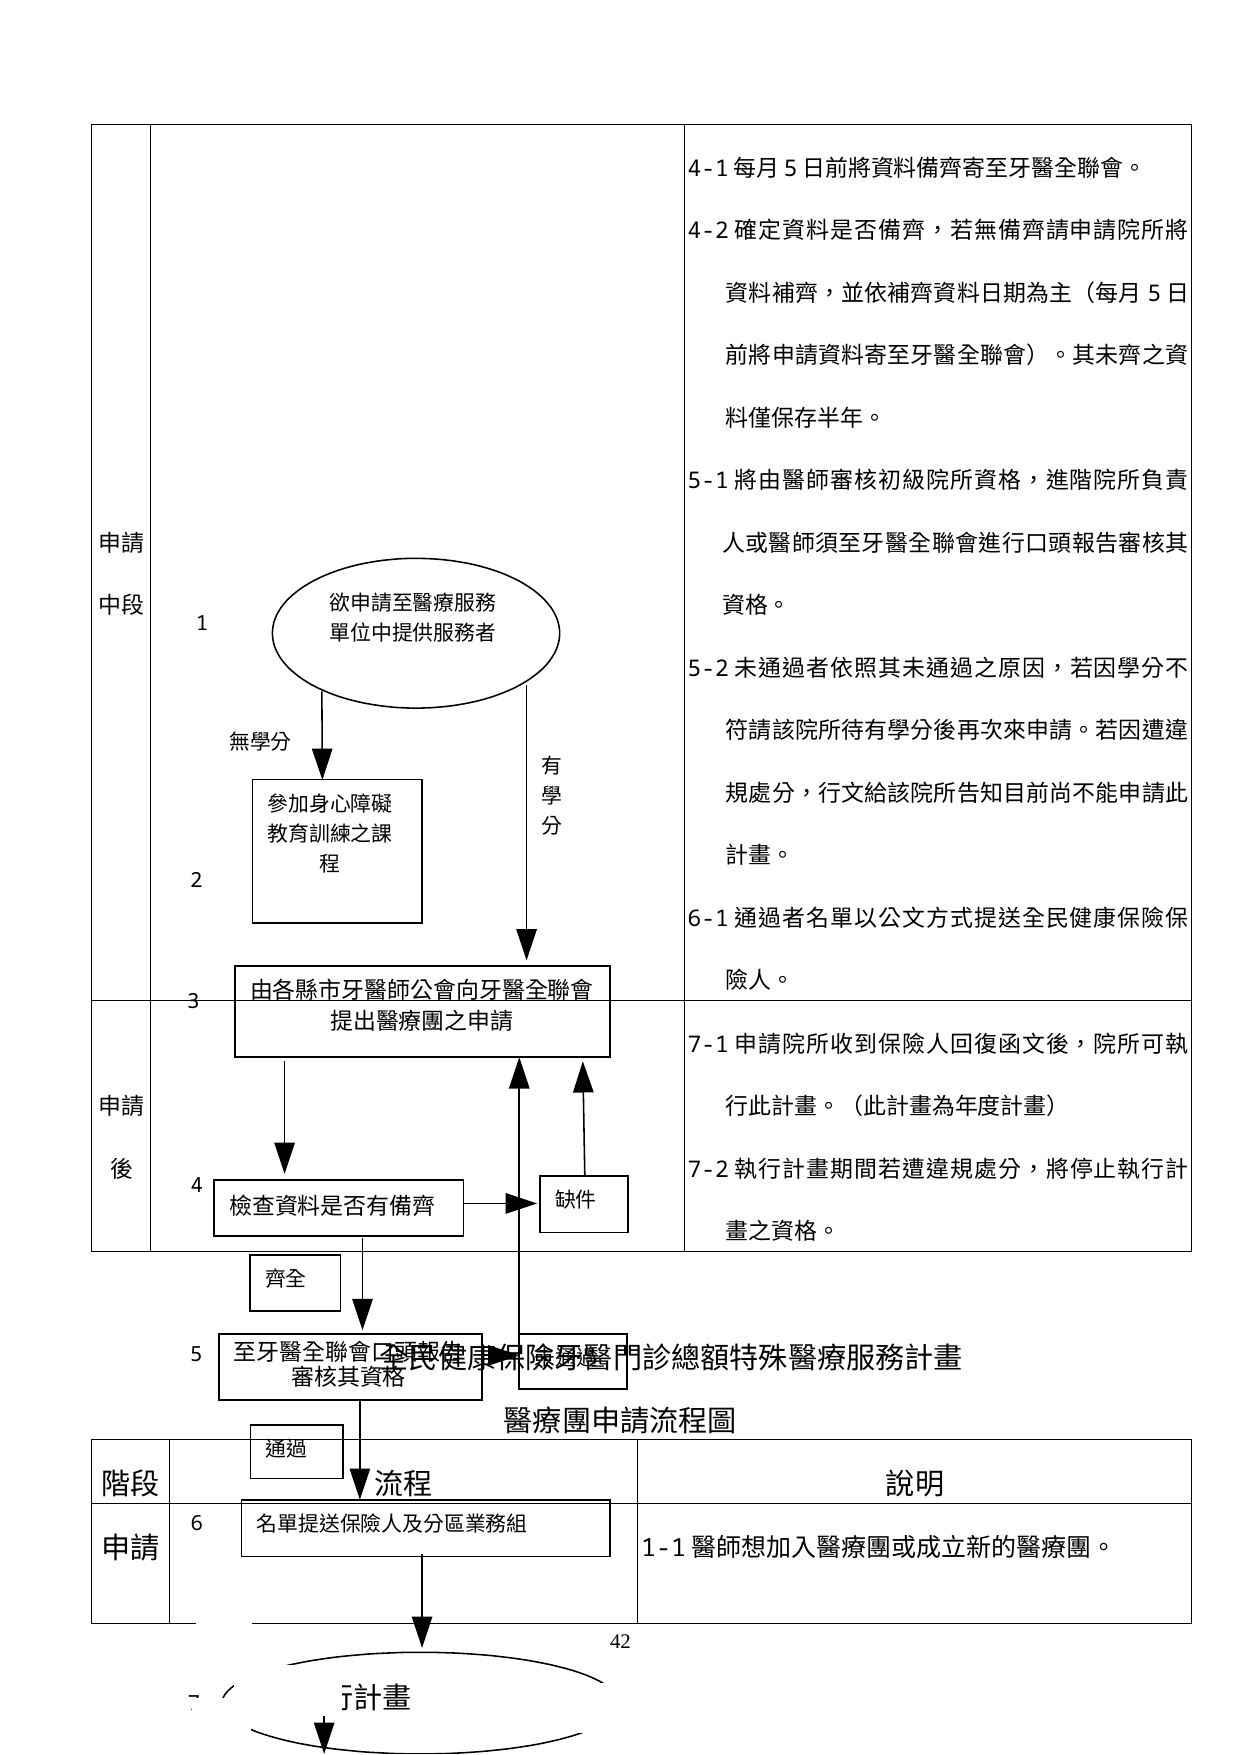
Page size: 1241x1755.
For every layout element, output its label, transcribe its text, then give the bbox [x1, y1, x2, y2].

table_cell [363, 1204, 518, 1251]
table_cell [192, 1665, 342, 1754]
text 醫療團申請流程圖 [361, 1377, 1152, 1439]
table_cell 申請後 [92, 1001, 150, 1251]
text 全民健康保險牙醫門診總額特殊醫療服務計畫 [520, 1314, 1152, 1377]
text 全民健康保險牙醫門診總額特殊醫療服務計畫 [89, 1314, 518, 1377]
text 醫療團申請流程圖 [89, 1377, 359, 1439]
table_header 階段 [92, 1440, 169, 1503]
table_cell [423, 1504, 637, 1623]
table_cell [507, 1683, 620, 1733]
table_cell 1-1醫師想加入醫療團或成立新的醫療團。 [638, 1504, 1191, 1623]
table_header 流程 [361, 1440, 637, 1503]
table_cell [151, 125, 684, 1000]
table_cell [151, 1001, 518, 1251]
table_cell 7-1申請院所收到保險人回復函文後，院所可執行此計畫。（此計畫為年度計畫） 7-2執行計畫期間若遭違規處分，將停止執行計畫之資格。 [685, 1001, 1191, 1251]
table_header 流程 [170, 1440, 359, 1503]
table_cell 申請 中段 [92, 125, 150, 1000]
table_header 說明 [638, 1440, 1191, 1503]
table_cell [520, 1001, 684, 1251]
text 全民健康保險牙醫門診總額特殊醫療服務計畫 [483, 1360, 518, 1377]
table_cell [170, 1504, 421, 1648]
table_cell 申請 [92, 1504, 169, 1623]
table_cell 4-1每月5日前將資料備齊寄至牙醫全聯會。 4-2確定資料是否備齊，若無備齊請申請院所將資料補齊，並依補齊資料日期為主（每月5日前將申請資料寄至牙醫全聯會）。其未齊之資料僅保存半年。 5-1將由醫師審核初級院所資格，進階院所負責人或醫師須至牙醫全聯會進行口頭報告審核其資格。 5-2未通過者依照其未通過之原因，若因學分不符請該院所待有學分後再次來申請。若因遭違規處分，行文給該院所告知目前尚不能申請此計畫。 6-1通過者名單以公文方式提送全民健康保險保險人。 [685, 125, 1191, 1000]
